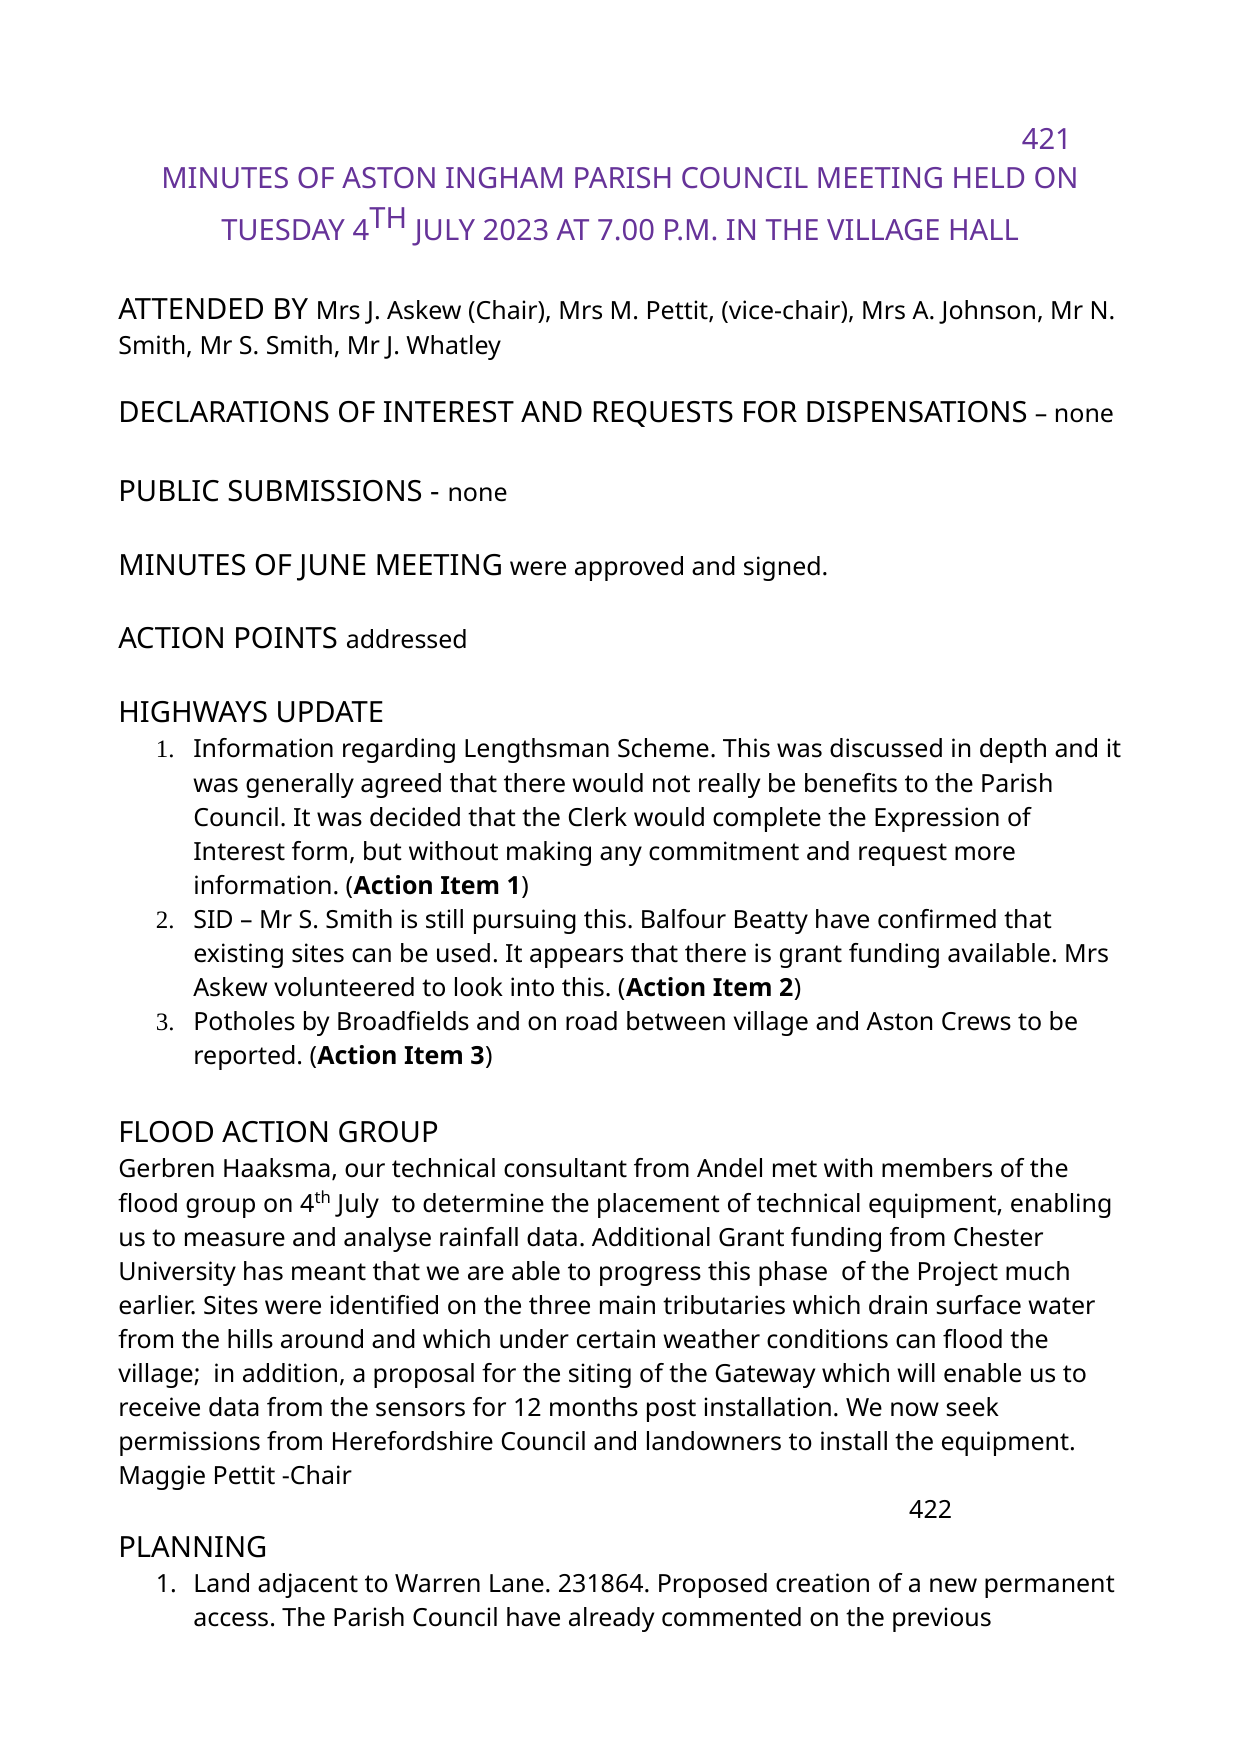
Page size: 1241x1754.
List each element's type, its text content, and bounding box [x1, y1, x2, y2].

text Gerbren Haaksma, our technical consultant from Andel met with members of the flood group on 4th July to determine the placement of technical equipment, enabling us to measure and analyse rainfall data. Additional Grant funding from Chester University has meant that we are able to progress this phase of the Project much earlier. Sites were identified on the three main tributaries which drain surface water from the hills around and which under certain weather conditions can flood the village; in addition, a proposal for the siting of the Gateway which will enable us to receive data from the sensors for 12 months post installation. We now seek permissions from Herefordshire Council and landowners to install the equipment. [118, 1151, 1122, 1458]
text MINUTES OF ASTON INGHAM PARISH COUNCIL MEETING HELD ON TUESDAY 4TH JULY 2023 AT 7.00 P.M. IN THE VILLAGE HALL [118, 158, 1122, 249]
text 421 [118, 118, 1122, 158]
list Potholes by Broadfields and on road between village and Aston Crews to be reported. (Action Item 3) [156, 1004, 1122, 1072]
text DECLARATIONS OF INTEREST AND REQUESTS FOR DISPENSATIONS – none [118, 391, 1122, 431]
text MINUTES OF JUNE MEETING were approved and signed. [118, 544, 1122, 584]
list Information regarding Lengthsman Scheme. This was discussed in depth and it was generally agreed that there would not really be benefits to the Parish Council. It was decided that the Clerk would complete the Expression of Interest form, but without making any commitment and request more information. (Action Item 1) [156, 731, 1122, 901]
list Land adjacent to Warren Lane. 231864. Proposed creation of a new permanent access. The Parish Council have already commented on the previous [156, 1566, 1122, 1634]
text HIGHWAYS UPDATE [118, 691, 1122, 731]
list SID – Mr S. Smith is still pursuing this. Balfour Beatty have confirmed that existing sites can be used. It appears that there is grant funding available. Mrs Askew volunteered to look into this. (Action Item 2) [156, 901, 1122, 1004]
text ACTION POINTS addressed [118, 618, 1122, 657]
text PLANNING [118, 1526, 1122, 1566]
text 422 [118, 1492, 1122, 1526]
text Maggie Pettit -Chair [118, 1458, 1122, 1492]
text ATTENDED BY Mrs J. Askew (Chair), Mrs M. Pettit, (vice-chair), Mrs A. Johnson, Mr N. Smith, Mr S. Smith, Mr J. Whatley [118, 288, 1122, 362]
text PUBLIC SUBMISSIONS - none [118, 470, 1122, 510]
text FLOOD ACTION GROUP [118, 1111, 1122, 1151]
